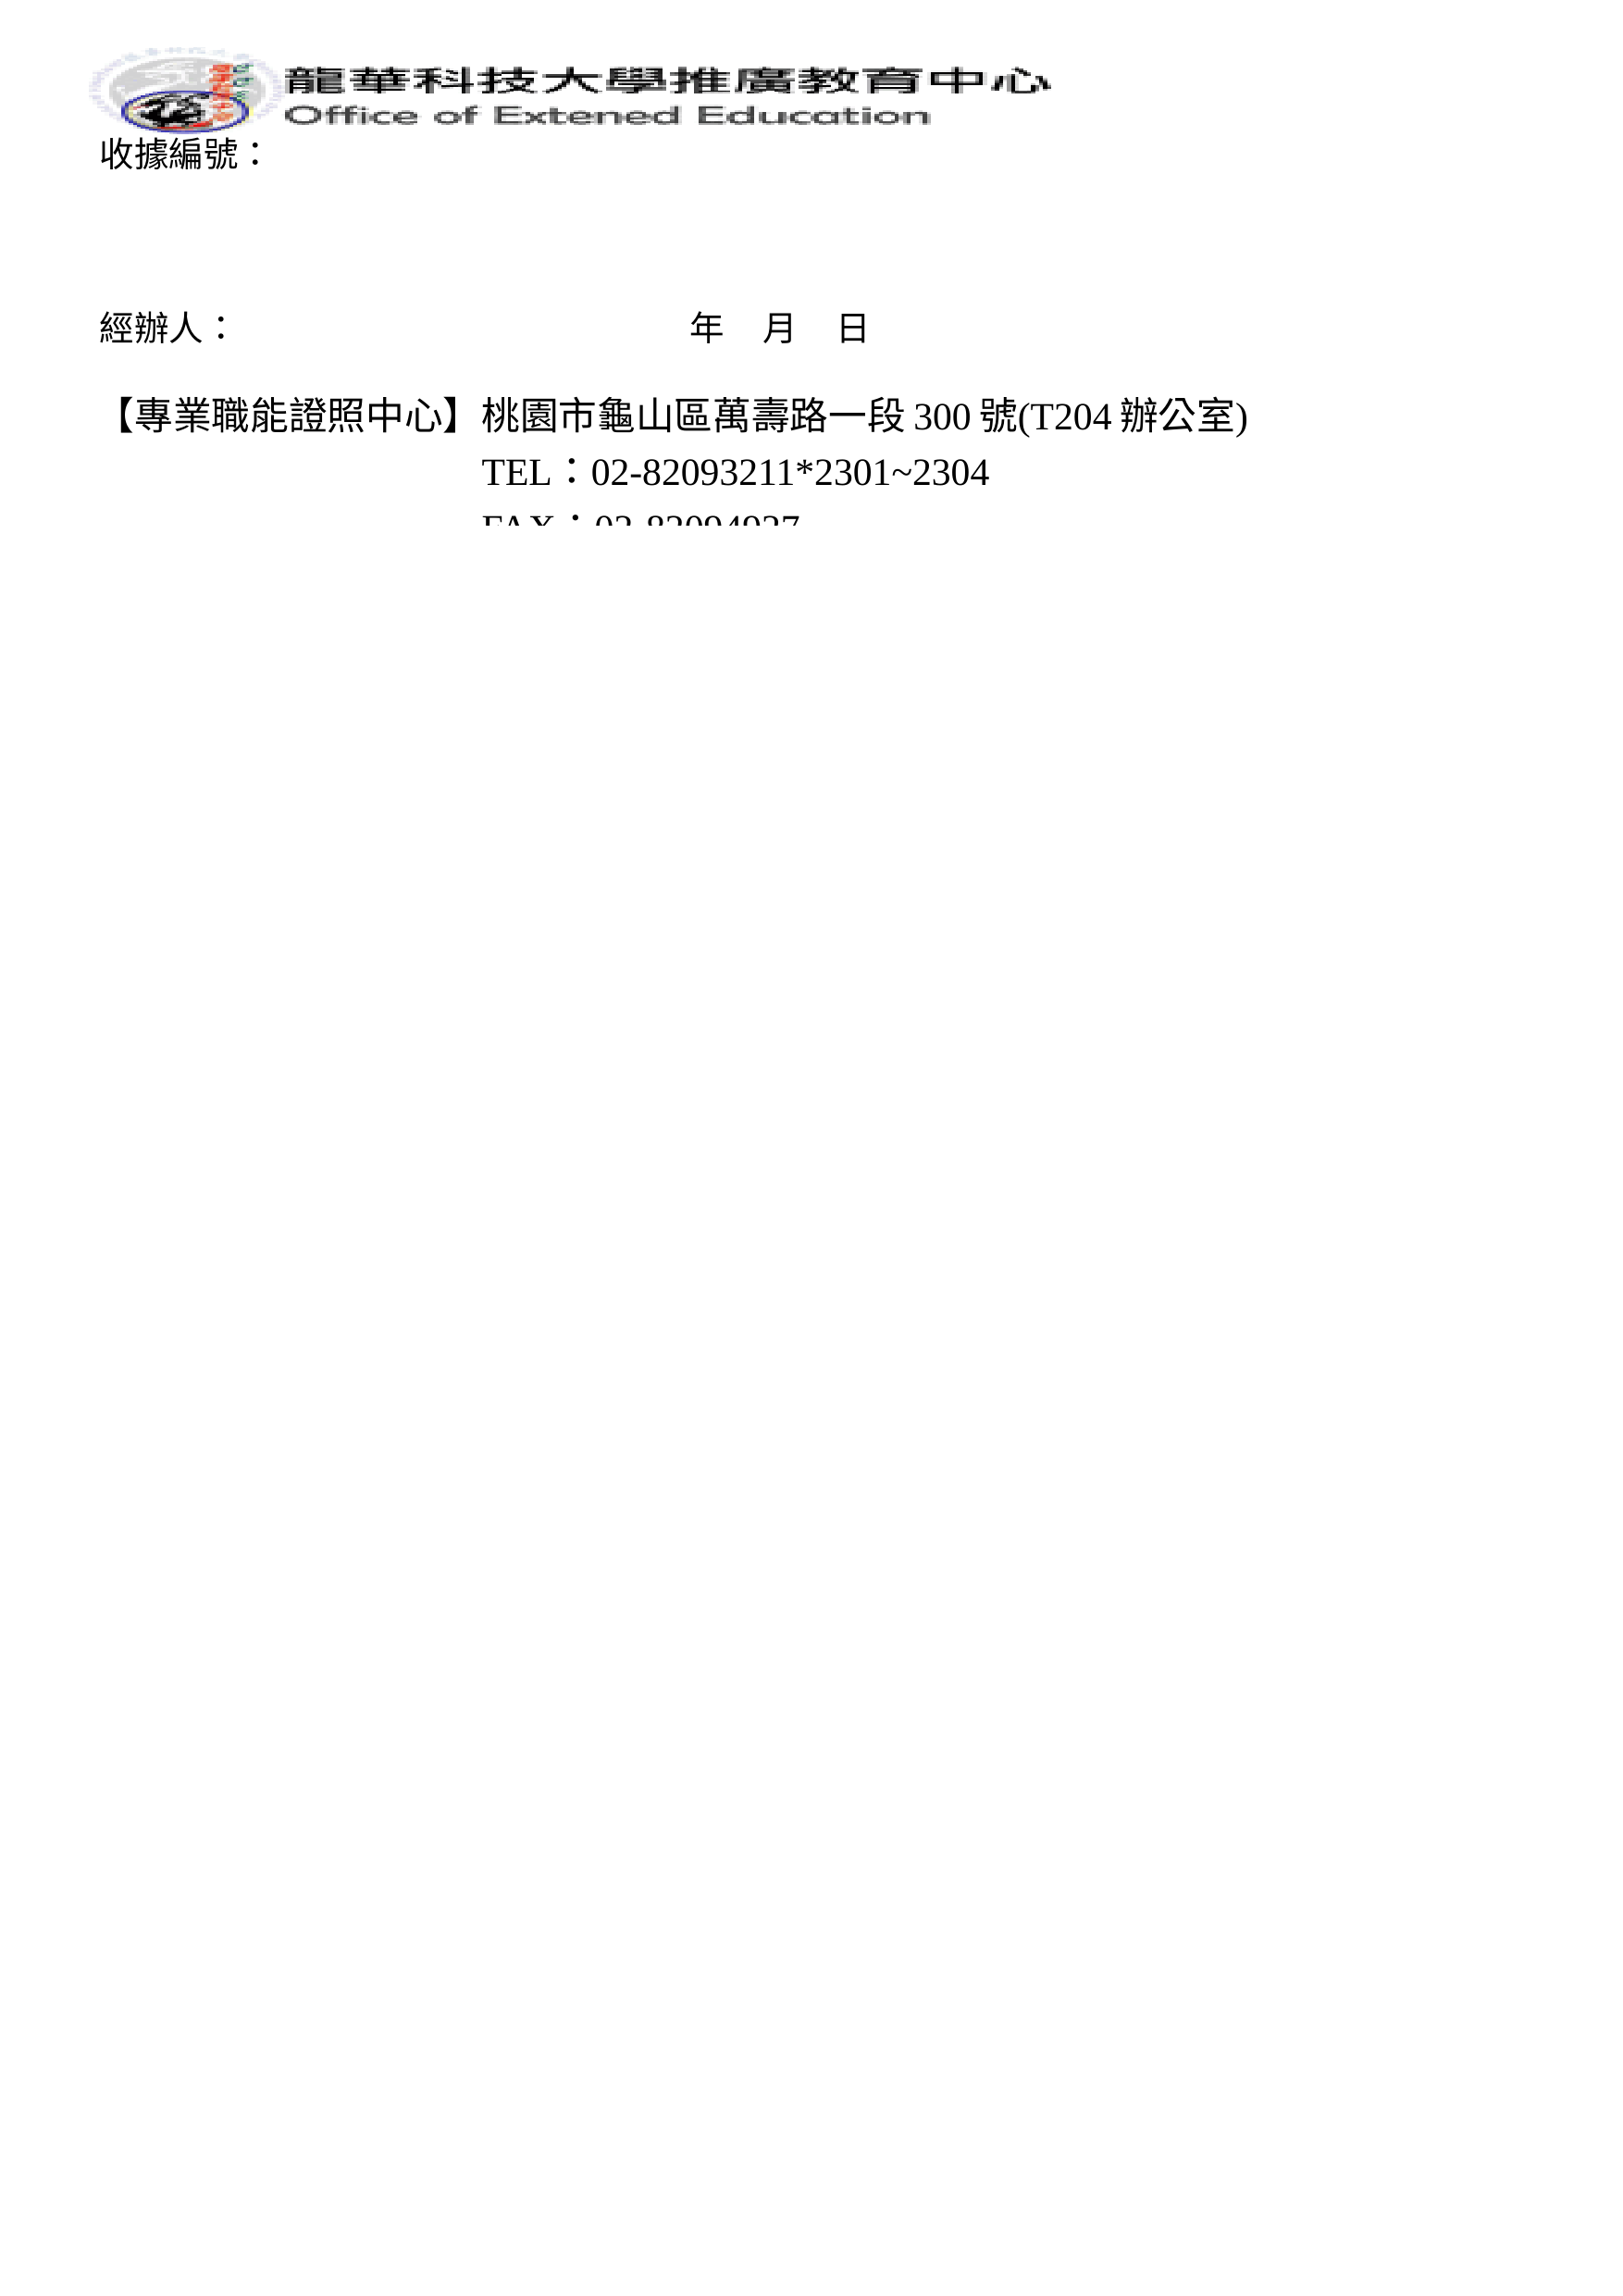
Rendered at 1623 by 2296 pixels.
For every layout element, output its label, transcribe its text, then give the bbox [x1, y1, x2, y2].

picture [81, 47, 1072, 134]
text 經辦人： 年 月 日 [82, 291, 1541, 360]
text 收據編號： [82, 118, 1541, 187]
text TEL：02-82093211*2301~2304 [96, 441, 1525, 497]
text FAX：02-82094927 [96, 497, 1525, 525]
text 【專業職能證照中心】桃園市龜山區萬壽路一段300號(T204辦公室) [96, 385, 1525, 441]
